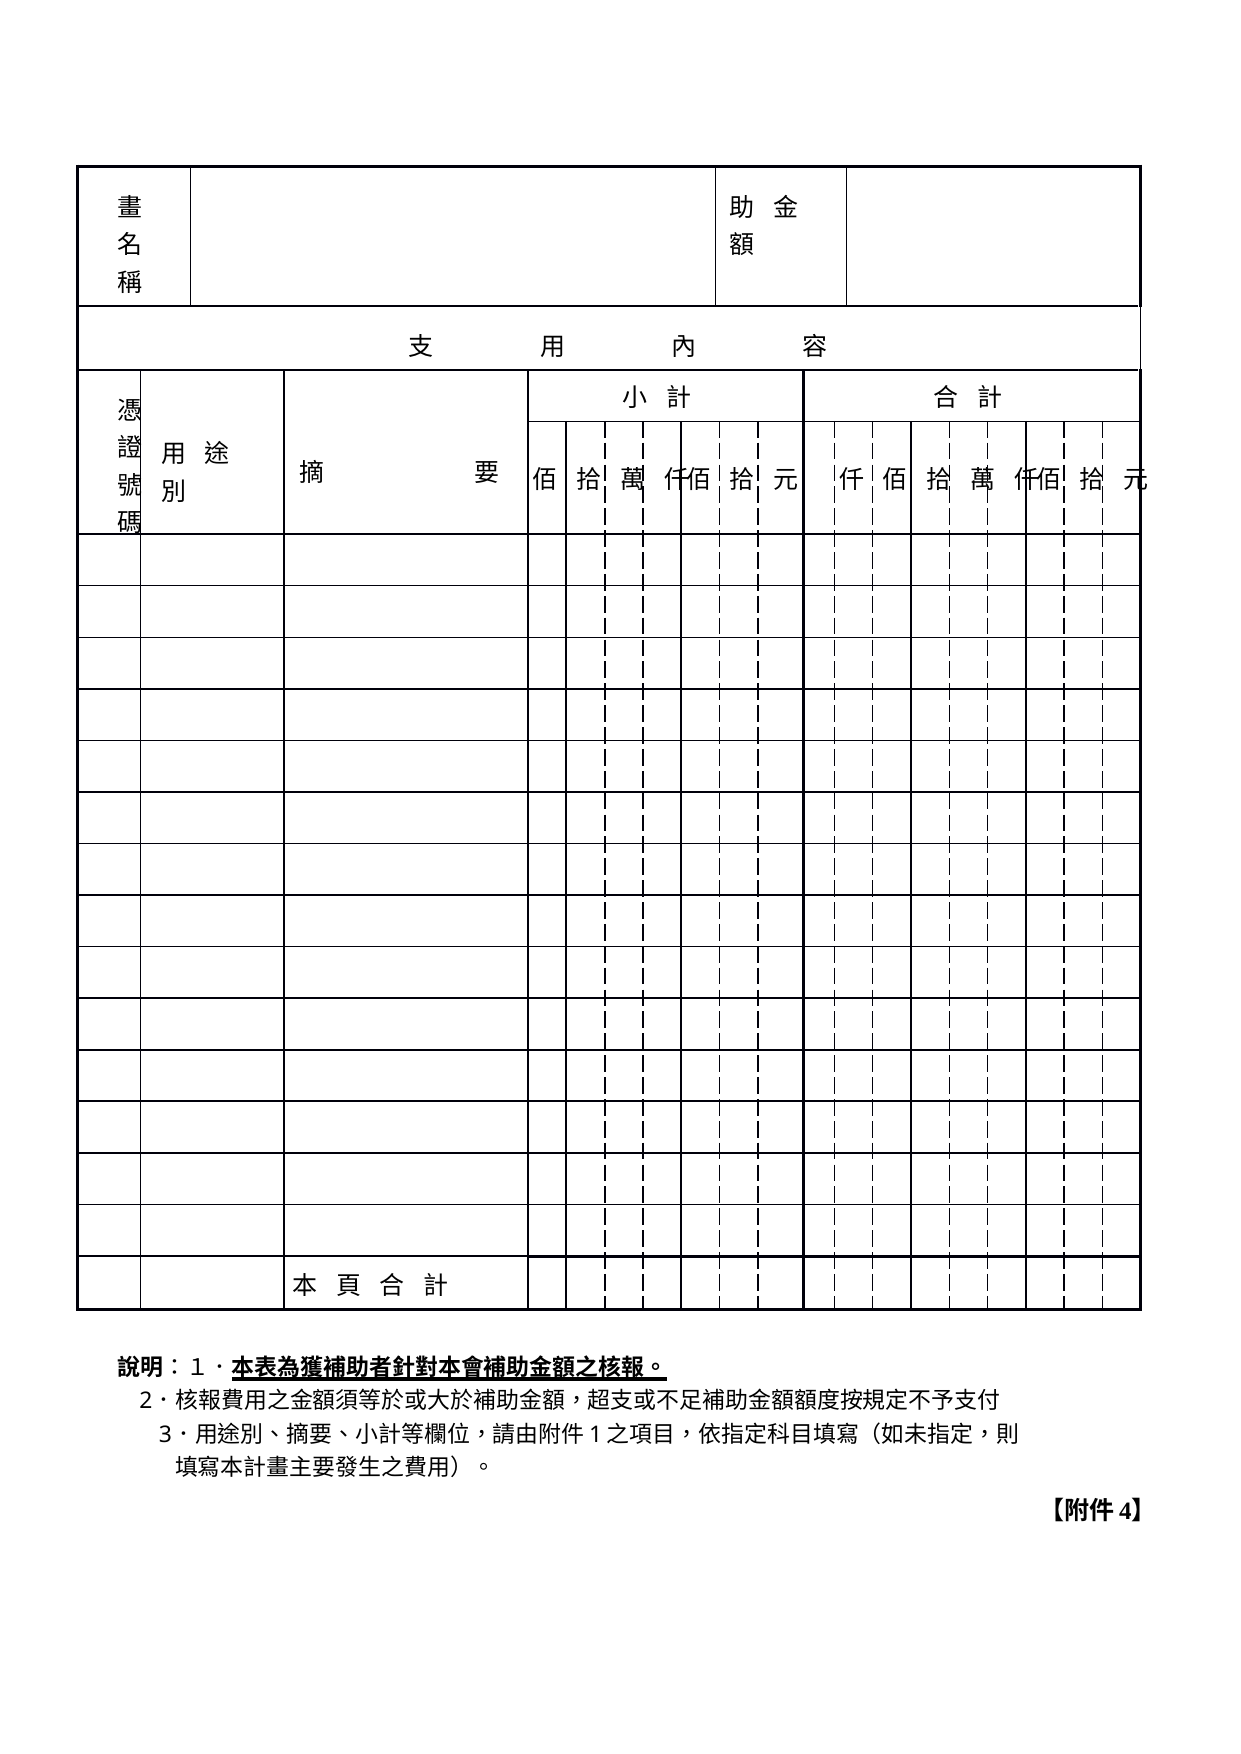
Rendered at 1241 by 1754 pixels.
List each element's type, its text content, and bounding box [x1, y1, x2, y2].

table_cell [643, 896, 680, 946]
table_cell [1103, 638, 1139, 688]
table_cell [1064, 741, 1102, 791]
table_cell [682, 896, 719, 946]
table_cell [1027, 586, 1064, 636]
table_cell 拾 [567, 422, 605, 533]
table_cell [643, 1154, 680, 1203]
table_cell [141, 947, 283, 997]
table_cell [949, 947, 988, 997]
table_cell [141, 1205, 283, 1255]
table_cell [643, 535, 680, 585]
table_cell [912, 638, 949, 688]
table_cell [1064, 1154, 1102, 1203]
table_cell [1027, 793, 1064, 843]
table_cell [682, 844, 719, 894]
table_cell [141, 741, 283, 791]
table_cell [1064, 947, 1102, 997]
table_cell [758, 1154, 802, 1203]
table_cell [988, 999, 1025, 1049]
table_cell [141, 793, 283, 843]
table_cell [912, 690, 949, 739]
text 2．核報費用之金額須等於或大於補助金額，超支或不足補助金額額度按規定不予支付 [79, 1382, 1123, 1415]
table_cell [1103, 1051, 1139, 1100]
table_cell [1064, 844, 1102, 894]
table_cell [529, 690, 565, 739]
table_cell [805, 844, 834, 894]
table_cell [873, 793, 910, 843]
table_cell [682, 638, 719, 688]
table_cell [567, 1102, 605, 1152]
table_cell [285, 896, 527, 946]
table_cell [529, 1154, 565, 1203]
table_cell [567, 947, 605, 997]
table_cell [643, 1051, 680, 1100]
table_cell [643, 638, 680, 688]
table_cell [682, 535, 719, 585]
table_cell [79, 793, 140, 843]
table_cell [567, 1205, 605, 1255]
table_cell [720, 947, 758, 997]
table_cell [720, 999, 758, 1049]
table_cell [1103, 1205, 1139, 1255]
table_cell [79, 947, 140, 997]
table_cell [529, 896, 565, 946]
table_cell [285, 1102, 527, 1152]
table_cell [1103, 1102, 1139, 1152]
table_cell [1027, 947, 1064, 997]
table_cell [834, 586, 873, 636]
table_cell [529, 999, 565, 1049]
table_cell [643, 844, 680, 894]
table_cell [720, 1205, 758, 1255]
table_cell [1027, 844, 1064, 894]
table_cell [834, 535, 873, 585]
table_cell [141, 1102, 283, 1152]
table_cell [285, 1205, 527, 1255]
table_cell [79, 1154, 140, 1203]
table_cell [285, 535, 527, 585]
table_cell 元 [758, 422, 802, 533]
table_cell [682, 999, 719, 1049]
table_cell 佰 [1027, 422, 1064, 533]
text 說明：１．本表為獲補助者針對本會補助金額之核報。 [117, 1349, 1123, 1382]
table_cell [1103, 844, 1139, 894]
table_cell [873, 690, 910, 739]
table_cell [988, 1051, 1025, 1100]
table_cell [643, 586, 680, 636]
table_cell [285, 844, 527, 894]
table_cell [141, 896, 283, 946]
table_cell [758, 1205, 802, 1255]
table_cell [949, 690, 988, 739]
table_cell [1064, 1258, 1102, 1308]
table_cell [79, 1051, 140, 1100]
table_cell 拾 [1064, 422, 1102, 533]
table_cell [79, 1102, 140, 1152]
table_cell [834, 690, 873, 739]
table_cell [79, 896, 140, 946]
table_cell [682, 1102, 719, 1152]
table_cell [285, 947, 527, 997]
table_cell [79, 638, 140, 688]
table_cell [805, 586, 834, 636]
table_cell [529, 947, 565, 997]
table_cell [758, 1102, 802, 1152]
table_cell [912, 1102, 949, 1152]
table_cell [285, 793, 527, 843]
table_cell [79, 741, 140, 791]
table_cell [758, 947, 802, 997]
table_cell [988, 586, 1025, 636]
table_cell [529, 793, 565, 843]
table_cell [141, 586, 283, 636]
table_cell [720, 1258, 758, 1308]
table_cell [988, 638, 1025, 688]
table_cell [758, 844, 802, 894]
table_cell [1103, 999, 1139, 1049]
table_cell [1027, 1051, 1064, 1100]
table_cell [834, 896, 873, 946]
table_cell [758, 690, 802, 739]
table_cell [1027, 896, 1064, 946]
table_cell [605, 638, 643, 688]
table_cell [682, 690, 719, 739]
table_cell [567, 999, 605, 1049]
table_cell [873, 1051, 910, 1100]
table_cell 支 用 內 容 [79, 305, 1140, 369]
table_cell [529, 586, 565, 636]
table_cell [873, 638, 910, 688]
table_cell [834, 1051, 873, 1100]
table_cell [643, 947, 680, 997]
table_cell [643, 1205, 680, 1255]
table_cell [682, 793, 719, 843]
table_cell [285, 1051, 527, 1100]
table_cell [873, 999, 910, 1049]
table_cell [834, 947, 873, 997]
table_cell [605, 586, 643, 636]
table_cell [79, 586, 140, 636]
table_cell 用途別 [141, 371, 283, 533]
table_cell [873, 535, 910, 585]
table_cell [605, 1205, 643, 1255]
table_cell [567, 586, 605, 636]
table_cell [834, 999, 873, 1049]
text 【附件4】 [1039, 1491, 1164, 1527]
table_cell 仟 [834, 422, 873, 533]
table_cell [1027, 999, 1064, 1049]
table_cell [805, 1154, 834, 1203]
table_cell [949, 1258, 988, 1308]
table_cell [805, 741, 834, 791]
table_cell [1103, 1154, 1139, 1203]
table_cell [949, 896, 988, 946]
table_cell [1064, 638, 1102, 688]
table_cell [834, 741, 873, 791]
table_cell [834, 793, 873, 843]
table_cell 摘 要 [285, 371, 527, 533]
table_cell [758, 586, 802, 636]
table_header [847, 168, 1139, 305]
table_cell [141, 999, 283, 1049]
table_cell [988, 896, 1025, 946]
table_cell [805, 1051, 834, 1100]
table_cell [79, 844, 140, 894]
table_cell [988, 844, 1025, 894]
table_cell [567, 638, 605, 688]
table_cell [834, 1205, 873, 1255]
table_cell [949, 586, 988, 636]
table_cell [758, 1051, 802, 1100]
text 填寫本計畫主要發生之費用）。 [117, 1449, 1123, 1482]
table_cell [643, 999, 680, 1049]
table_cell [949, 1154, 988, 1203]
table_cell [605, 999, 643, 1049]
table_cell [79, 1205, 140, 1255]
table_cell [567, 1154, 605, 1203]
table_cell [758, 741, 802, 791]
table_cell [605, 1154, 643, 1203]
table_cell [805, 690, 834, 739]
table_cell [805, 535, 834, 585]
table_header 畫名稱 [79, 168, 190, 305]
table_cell [1103, 793, 1139, 843]
table_cell [873, 1205, 910, 1255]
table_cell [1064, 690, 1102, 739]
table_cell [79, 690, 140, 739]
table_cell [605, 690, 643, 739]
table_cell [285, 1154, 527, 1203]
table_cell [949, 741, 988, 791]
table_cell [141, 844, 283, 894]
table_cell [1103, 741, 1139, 791]
table_cell 萬 [605, 422, 643, 533]
table_cell [949, 638, 988, 688]
table_cell [949, 844, 988, 894]
table_cell [605, 947, 643, 997]
table_cell [873, 586, 910, 636]
table_cell [834, 638, 873, 688]
table_cell [1103, 690, 1139, 739]
table_cell [1064, 999, 1102, 1049]
table_cell [1027, 1154, 1064, 1203]
table_cell [912, 586, 949, 636]
table_header 助金額 [716, 168, 846, 305]
table_cell [758, 896, 802, 946]
table_cell [285, 586, 527, 636]
table_cell [1027, 690, 1064, 739]
table_cell [285, 690, 527, 739]
table_cell [605, 1102, 643, 1152]
table_cell 仟 [643, 422, 680, 533]
table_cell 萬 [949, 422, 988, 533]
table_cell 佰 [529, 422, 565, 533]
table_cell [529, 741, 565, 791]
table_cell [1064, 586, 1102, 636]
table_cell [567, 1051, 605, 1100]
table_cell [79, 999, 140, 1049]
table_cell [141, 690, 283, 739]
table_cell [1103, 1258, 1139, 1308]
table_cell [834, 1154, 873, 1203]
table_cell 小計 [529, 371, 802, 421]
table_cell [912, 793, 949, 843]
table_cell [805, 422, 834, 533]
table_cell [758, 793, 802, 843]
table_cell [912, 1258, 949, 1308]
table_cell 佰 [682, 422, 719, 533]
table_cell [834, 844, 873, 894]
table_cell [912, 1051, 949, 1100]
table_cell [605, 535, 643, 585]
table_cell [682, 947, 719, 997]
table_cell [682, 586, 719, 636]
table_cell [758, 638, 802, 688]
table_cell [529, 1051, 565, 1100]
table_cell [988, 1102, 1025, 1152]
table_cell [873, 947, 910, 997]
table_cell [805, 947, 834, 997]
table_cell [1064, 535, 1102, 585]
table_cell [643, 741, 680, 791]
table_cell 本頁合計 [285, 1257, 527, 1308]
table_cell [567, 690, 605, 739]
table_cell [912, 947, 949, 997]
table_cell [567, 844, 605, 894]
table_cell [949, 793, 988, 843]
table_cell [873, 1258, 910, 1308]
table_cell [758, 535, 802, 585]
table_cell [1027, 638, 1064, 688]
table_cell [949, 1102, 988, 1152]
table_cell [720, 586, 758, 636]
table_cell 仟 [988, 422, 1025, 533]
table_cell [988, 741, 1025, 791]
table_cell 憑證號碼 [79, 371, 140, 533]
table_cell [912, 896, 949, 946]
table_cell [141, 1257, 283, 1308]
table_cell [605, 844, 643, 894]
table_cell [873, 896, 910, 946]
table_cell [720, 535, 758, 585]
table_cell [805, 1258, 834, 1308]
table_cell 拾 [720, 422, 758, 533]
table_cell [805, 793, 834, 843]
table_cell [988, 947, 1025, 997]
table_cell [567, 793, 605, 843]
table_cell [529, 1102, 565, 1152]
table_cell [988, 1205, 1025, 1255]
table_cell [1103, 896, 1139, 946]
table_cell [682, 1258, 719, 1308]
table_cell [141, 638, 283, 688]
table_cell [682, 1051, 719, 1100]
table_cell [949, 535, 988, 585]
table_cell [758, 999, 802, 1049]
table_cell [529, 638, 565, 688]
table_cell [1064, 793, 1102, 843]
table_cell 佰 [873, 422, 910, 533]
table_cell [643, 690, 680, 739]
table_cell [988, 1154, 1025, 1203]
table_cell [1027, 1102, 1064, 1152]
table_cell [1064, 1205, 1102, 1255]
table_cell [720, 844, 758, 894]
table_cell [285, 741, 527, 791]
table_cell [758, 1258, 802, 1308]
table_cell [720, 1154, 758, 1203]
table_cell [1064, 1102, 1102, 1152]
table_cell [605, 793, 643, 843]
table_cell [529, 844, 565, 894]
table_cell [141, 1154, 283, 1203]
table_cell [1027, 535, 1064, 585]
table_cell [567, 535, 605, 585]
table_cell [912, 999, 949, 1049]
table_cell [605, 741, 643, 791]
table_cell [1027, 1205, 1064, 1255]
table_cell [1103, 535, 1139, 585]
table_cell [79, 535, 140, 585]
table_cell [912, 844, 949, 894]
table_cell [643, 793, 680, 843]
table_cell [605, 1051, 643, 1100]
table_cell 合計 [805, 369, 1139, 421]
table_cell [567, 896, 605, 946]
table_cell [873, 844, 910, 894]
table_cell [988, 690, 1025, 739]
table_cell [912, 1154, 949, 1203]
table_cell [912, 1205, 949, 1255]
table_cell [988, 793, 1025, 843]
table_cell [529, 535, 565, 585]
table_cell [141, 1051, 283, 1100]
table_cell [1103, 947, 1139, 997]
table_cell [720, 1051, 758, 1100]
table_cell [805, 1205, 834, 1255]
table_cell [873, 1102, 910, 1152]
table_cell [285, 638, 527, 688]
table_header [191, 168, 715, 305]
table_cell [643, 1258, 680, 1308]
table_cell [873, 741, 910, 791]
table_cell [1027, 741, 1064, 791]
table_cell [529, 1258, 565, 1308]
table_cell 拾 [912, 422, 949, 533]
table_cell [912, 535, 949, 585]
table_cell [529, 1205, 565, 1255]
table_cell [834, 1102, 873, 1152]
table_cell [605, 896, 643, 946]
table_cell [141, 535, 283, 585]
table_cell [720, 896, 758, 946]
table_cell [988, 1258, 1025, 1308]
table_cell [682, 1205, 719, 1255]
table_cell [912, 741, 949, 791]
table_cell [1064, 896, 1102, 946]
table_cell [805, 1102, 834, 1152]
table_cell [682, 741, 719, 791]
table_cell [805, 896, 834, 946]
table_cell [949, 1205, 988, 1255]
table_cell [567, 1258, 605, 1308]
text 3．用途別、摘要、小計等欄位，請由附件1之項目，依指定科目填寫（如未指定，則 [117, 1415, 1123, 1449]
table_cell [720, 793, 758, 843]
table_cell [720, 741, 758, 791]
table_cell [720, 690, 758, 739]
table_cell [1103, 586, 1139, 636]
table_cell 元 [1103, 422, 1139, 533]
table_cell [805, 999, 834, 1049]
table_cell [682, 1154, 719, 1203]
table_cell [1064, 1051, 1102, 1100]
table_cell [567, 741, 605, 791]
table_cell [988, 535, 1025, 585]
table_cell [873, 1154, 910, 1203]
table_cell [805, 638, 834, 688]
table_cell [949, 1051, 988, 1100]
table_cell [720, 638, 758, 688]
table_cell [605, 1258, 643, 1308]
table_cell [834, 1258, 873, 1308]
table_cell [1027, 1258, 1064, 1308]
table_cell [720, 1102, 758, 1152]
table_cell [79, 1257, 140, 1308]
table_cell [949, 999, 988, 1049]
table_cell [643, 1102, 680, 1152]
table_cell [285, 999, 527, 1049]
